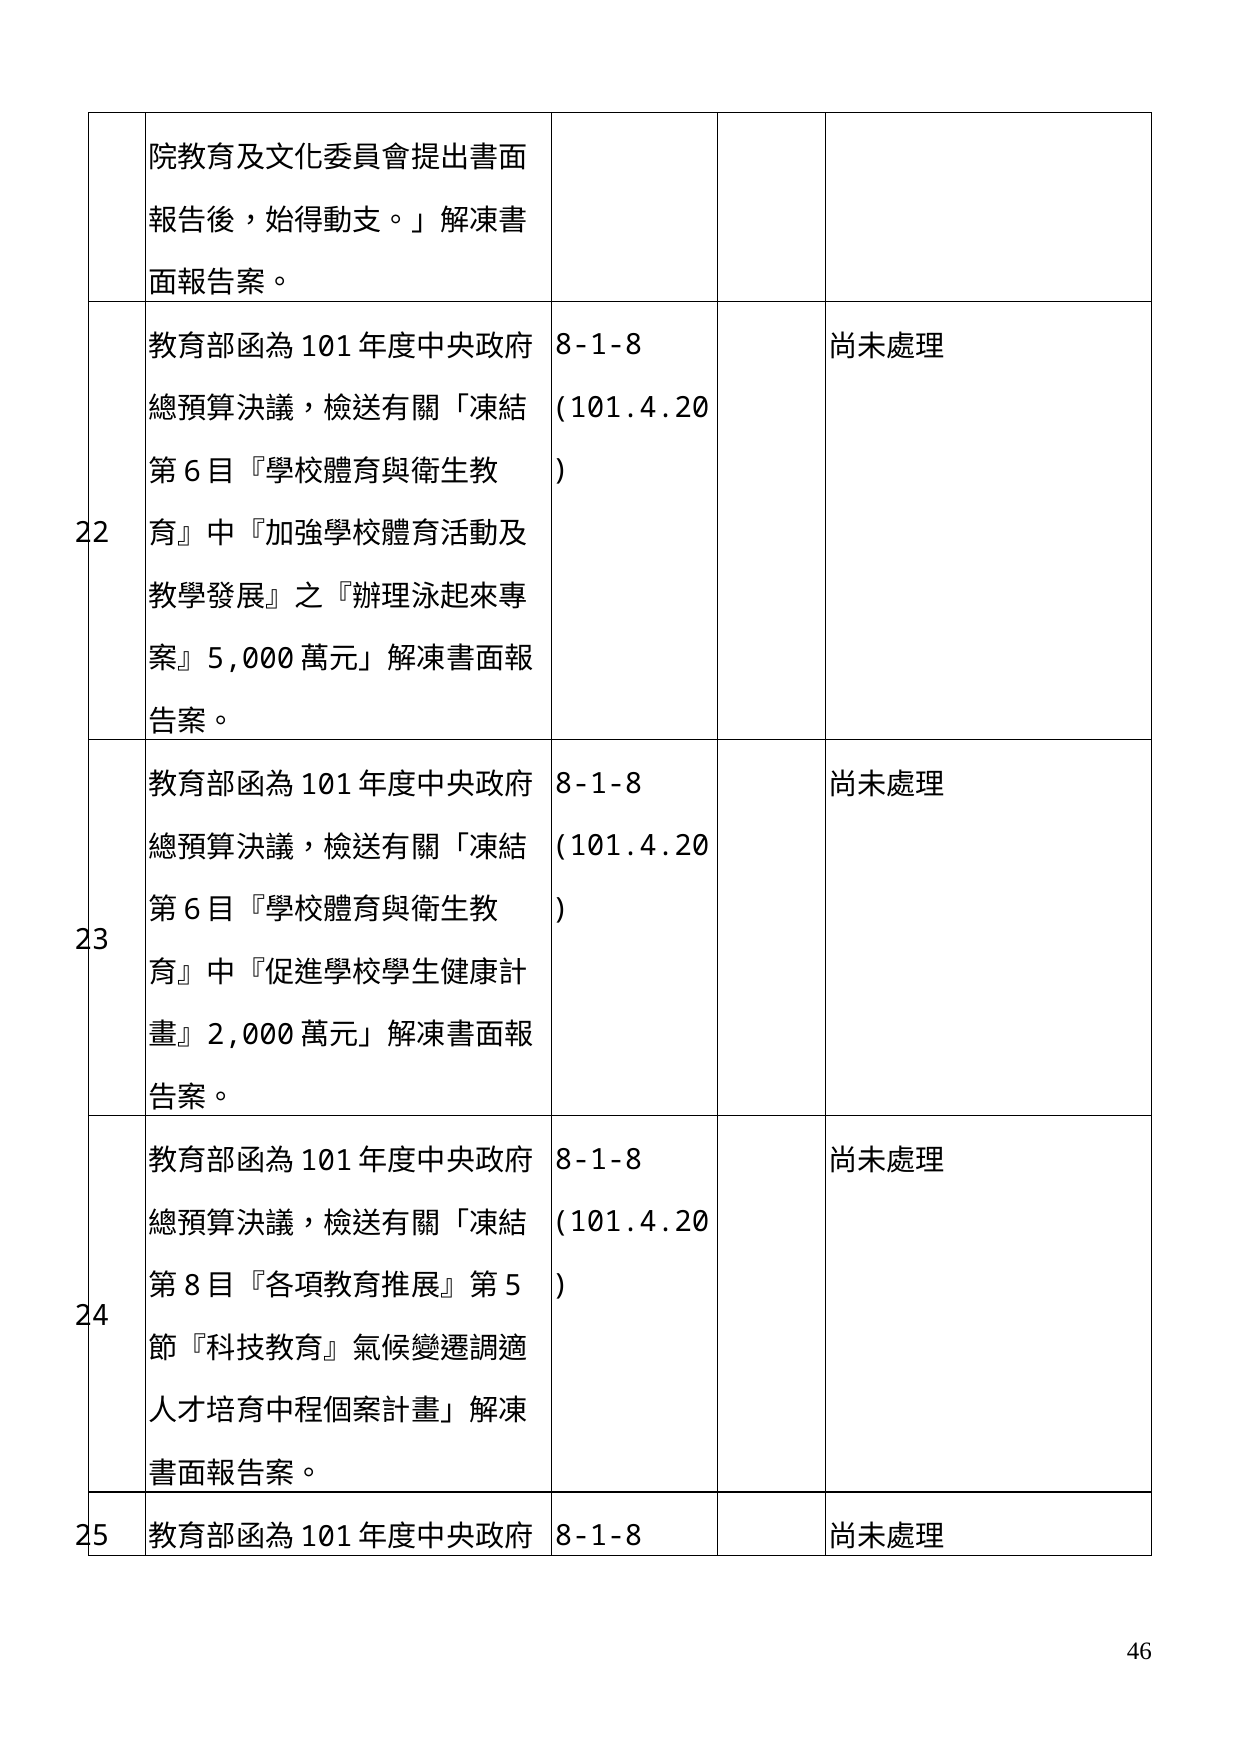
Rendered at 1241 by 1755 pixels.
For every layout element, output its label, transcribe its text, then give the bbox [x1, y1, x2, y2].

table_cell [89, 302, 145, 739]
table_cell 8-1-8 (101.4.20) [552, 302, 717, 739]
table_cell 尚未處理 [826, 1493, 1151, 1555]
table_cell [89, 113, 145, 301]
table_cell [826, 113, 1151, 301]
table_cell [552, 113, 717, 301]
table_cell 尚未處理 [826, 740, 1151, 1115]
table_cell [718, 740, 825, 1115]
table_cell [89, 1493, 145, 1555]
table_cell 教育部函為101年度中央政府總預算決議，檢送有關「凍結第6目『學校體育與衛生教育』中『促進學校學生健康計畫』2,000萬元」解凍書面報告案。 [146, 740, 551, 1115]
table_cell [718, 302, 825, 739]
table_cell 教育部函為101年度中央政府 [146, 1493, 551, 1555]
table_cell [718, 1493, 825, 1555]
table_cell [718, 113, 825, 301]
table_cell 8-1-8 (101.4.20) [552, 1116, 717, 1491]
table_cell 尚未處理 [826, 302, 1151, 739]
table_cell [718, 1116, 825, 1491]
table_cell 教育部函為101年度中央政府總預算決議，檢送有關「凍結第6目『學校體育與衛生教育』中『加強學校體育活動及教學發展』之『辦理泳起來專案』5,000萬元」解凍書面報告案。 [146, 302, 551, 739]
table_cell 8-1-8 (101.4.20) [552, 740, 717, 1115]
table_cell [89, 1116, 145, 1491]
table_cell 教育部函為101年度中央政府總預算決議，檢送有關「凍結第8目『各項教育推展』第5節『科技教育』氣候變遷調適人才培育中程個案計畫」解凍書面報告案。 [146, 1116, 551, 1491]
table_cell 尚未處理 [826, 1116, 1151, 1491]
table_cell 8-1-8 [552, 1493, 717, 1555]
table_cell 院教育及文化委員會提出書面報告後，始得動支。」解凍書面報告案。 [146, 113, 551, 301]
table_cell [89, 740, 145, 1115]
